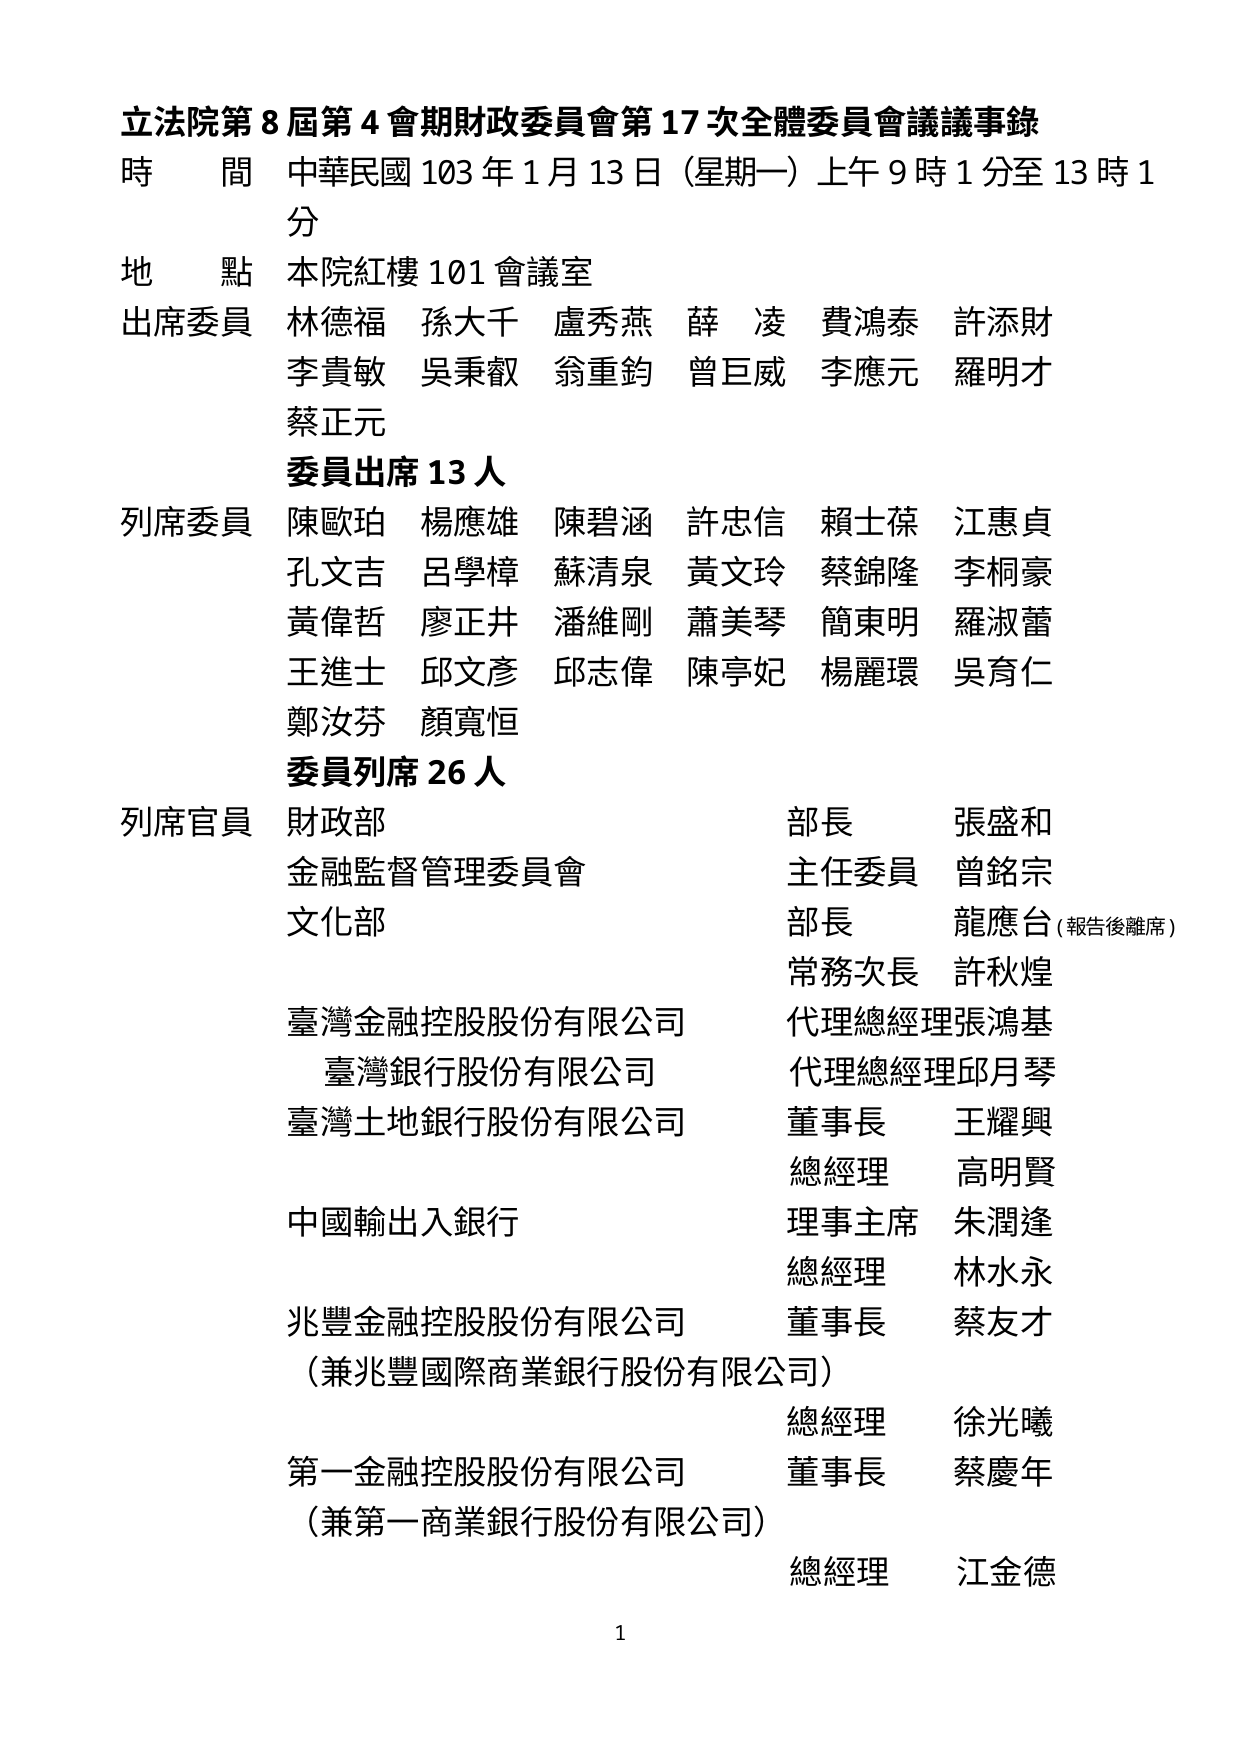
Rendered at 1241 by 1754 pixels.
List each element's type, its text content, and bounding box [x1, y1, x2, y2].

text 出席委員 林德福 孫大千 盧秀燕 薛 凌 費鴻泰 許添財 李貴敏 吳秉叡 翁重鈞 曾巨威 李應元 羅明才 蔡正元 [120, 294, 1087, 444]
text 臺灣土地銀行股份有限公司 董事長 王耀興 [120, 1094, 1120, 1144]
text 金融監督管理委員會 主任委員 曾銘宗 [120, 844, 1120, 894]
text 中國輸出入銀行 理事主席 朱潤逢 [120, 1194, 1120, 1244]
text 總經理 江金德 [123, 1544, 1120, 1594]
text 立法院第8屆第4會期財政委員會第17次全體委員會議議事錄 [120, 94, 1153, 144]
text 委員列席26人 [287, 744, 1120, 794]
text （兼兆豐國際商業銀行股份有限公司） [120, 1344, 1120, 1394]
text 文化部 部長 龍應台(報告後離席) [120, 894, 1183, 944]
text 總經理 徐光曦 [120, 1394, 1132, 1444]
text 兆豐金融控股股份有限公司 董事長 蔡友才 [120, 1294, 1132, 1344]
text 委員出席13人 [287, 444, 1120, 494]
text 總經理 高明賢 [123, 1144, 1120, 1194]
text 地 點 本院紅樓101會議室 [120, 244, 1170, 294]
text 常務次長 許秋煌 [120, 944, 1132, 994]
text 第一金融控股股份有限公司 董事長 蔡慶年 [120, 1444, 1120, 1494]
text （兼第一商業銀行股份有限公司） [120, 1494, 1120, 1544]
text 列席委員 陳歐珀 楊應雄 陳碧涵 許忠信 賴士葆 江惠貞 孔文吉 呂學樟 蘇清泉 黃文玲 蔡錦隆 李桐豪 黃偉哲 廖正井 潘維剛 蕭美琴 簡東明 羅淑蕾 王進士 邱文彥 邱志偉 陳亭妃 楊麗環 吳育仁 鄭汝芬 顏寬恒 [120, 494, 1087, 744]
text 列席官員 財政部 部長 張盛和 [120, 794, 1120, 844]
text 總經理 林水永 [120, 1244, 1132, 1294]
text 臺灣銀行股份有限公司 代理總經理邱月琴 [123, 1044, 1120, 1094]
text 時 間 中華民國103年1月13日（星期一）上午9時1分至13時1分 [120, 144, 1170, 244]
text 臺灣金融控股股份有限公司 代理總經理張鴻基 [120, 994, 1120, 1044]
